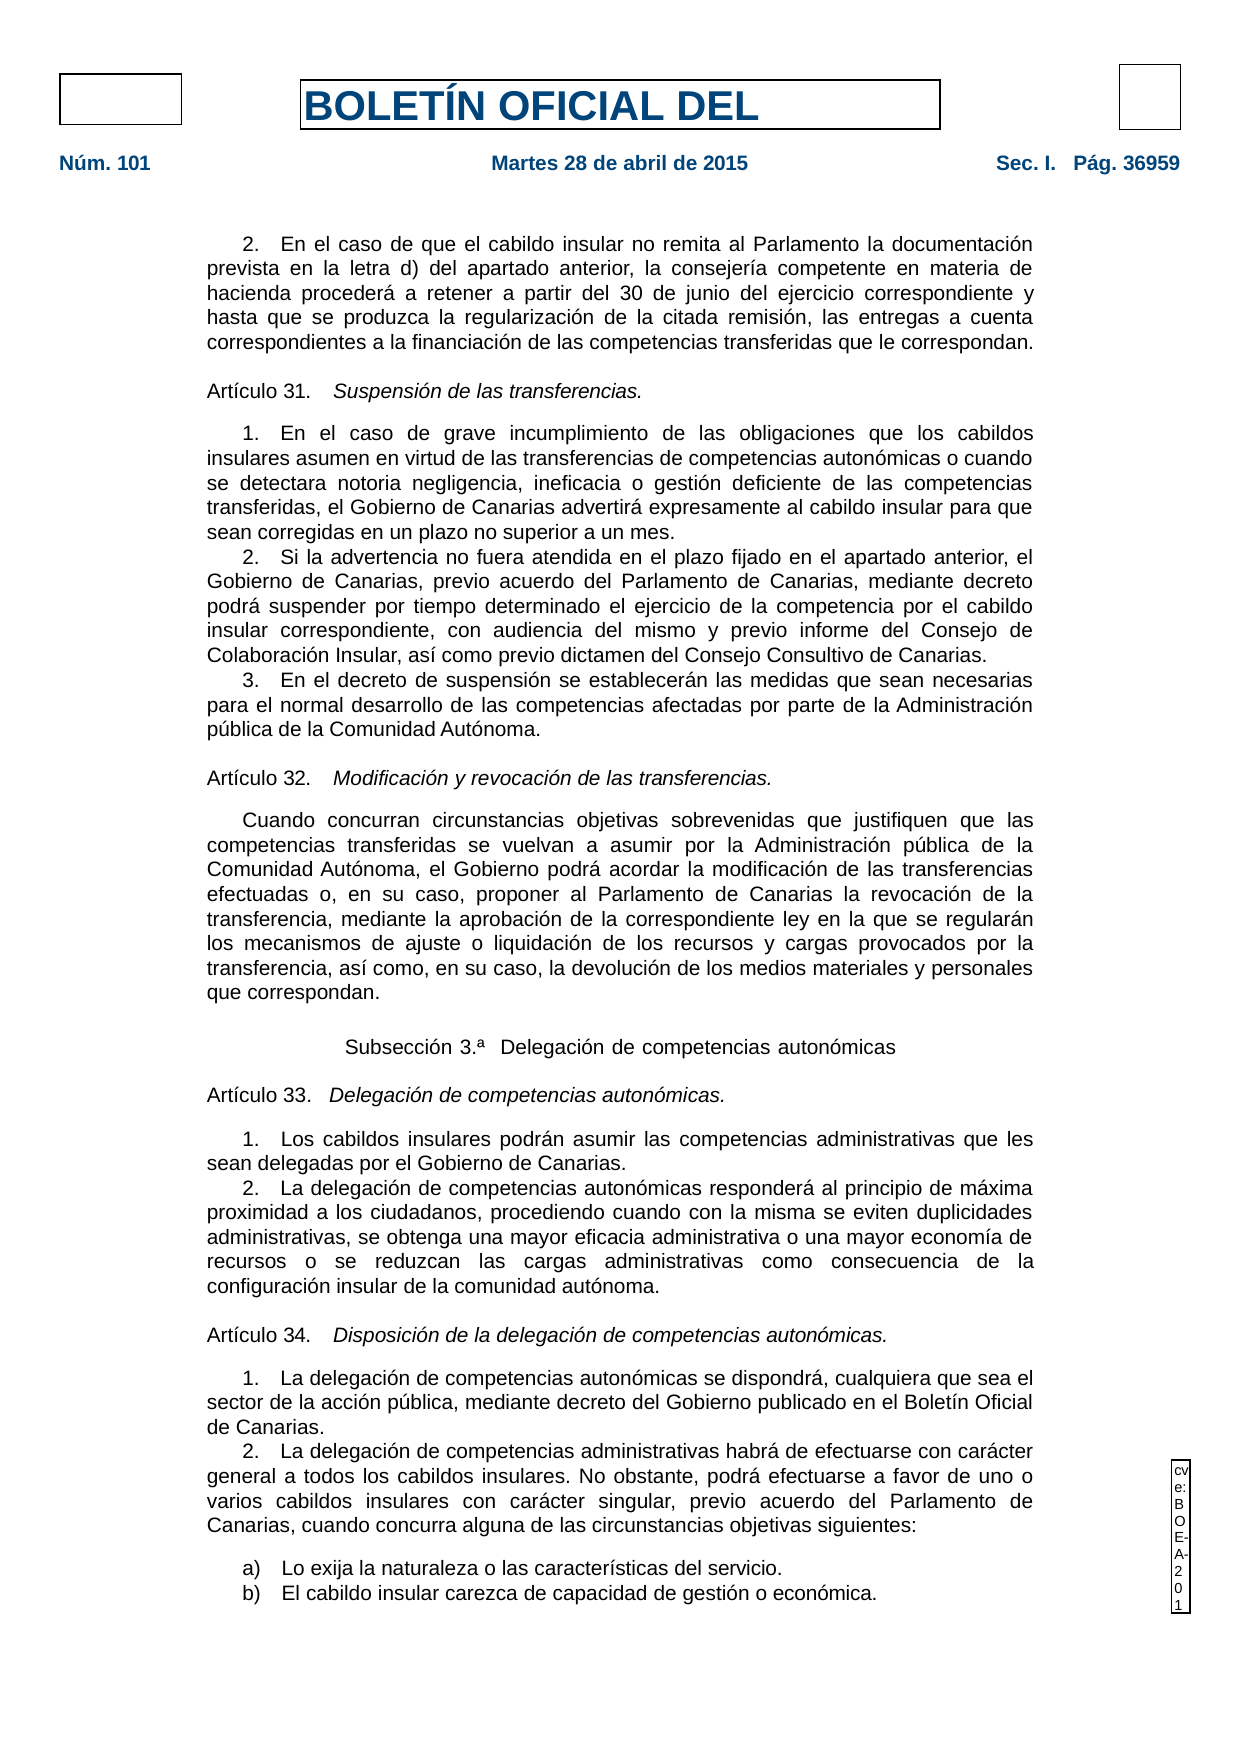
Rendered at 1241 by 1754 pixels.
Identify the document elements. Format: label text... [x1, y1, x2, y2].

list La delegación de competencias administrativas habrá de efectuarse con carácter general a todos los cabildos insulares. No obstante, podrá efectuarse a favor de uno o varios cabildos insulares con carácter singular, previo acuerdo del Parlamento de Canarias, cuando concurra alguna de las circunstancias objetivas siguientes: [207, 1439, 1034, 1537]
list Lo exija la naturaleza o las características del servicio. [242, 1556, 1171, 1580]
text Núm. 101 Martes 28 de abril de 2015 Sec. I. Pág. 36959 [59, 151, 1198, 175]
list El cabildo insular carezca de capacidad de gestión o económica. [242, 1581, 1171, 1605]
list En el caso de que el cabildo insular no remita al Parlamento la documentación prevista en la letra d) del apartado anterior, la consejería competente en materia de hacienda procederá a retener a partir del 30 de junio del ejercicio correspondiente y hasta que se produzca la regularización de la citada remisión, las entregas a cuenta correspondientes a la financiación de las competencias transferidas que le correspondan. [207, 231, 1034, 354]
list En el decreto de suspensión se establecerán las medidas que sean necesarias para el normal desarrollo de las competencias afectadas por parte de la Administración pública de la Comunidad Autónoma. [207, 668, 1034, 741]
text Artículo 32. Modificación y revocación de las transferencias. [207, 765, 1198, 789]
list En el caso de grave incumplimiento de las obligaciones que los cabildos insulares asumen en virtud de las transferencias de competencias autonómicas o cuando se detectara notoria negligencia, ineficacia o gestión deficiente de las competencias transferidas, el Gobierno de Canarias advertirá expresamente al cabildo insular para que sean corregidas en un plazo no superior a un mes. [207, 421, 1034, 543]
text Subsección 3.ª Delegación de competencias autonómicas Artículo 33. Delegación de competencias autonómicas. [207, 1011, 896, 1107]
text Artículo 34. Disposición de la delegación de competencias autonómicas. [207, 1323, 1198, 1347]
list Los cabildos insulares podrán asumir las competencias administrativas que les sean delegadas por el Gobierno de Canarias. [207, 1126, 1034, 1175]
list cve: BOE-A-2015-4621 [1174, 1462, 1189, 1612]
text Cuando concurran circunstancias objetivas sobrevenidas que justifiquen que las competencias transferidas se vuelvan a asumir por la Administración pública de la Comunidad Autónoma, el Gobierno podrá acordar la modificación de las transferencias efectuadas o, en su caso, proponer al Parlamento de Canarias la revocación de la transferencia, mediante la aprobación de la correspondiente ley en la que se regularán los mecanismos de ajuste o liquidación de los recursos y cargas provocados por la transferencia, así como, en su caso, la devolución de los medios materiales y personales que correspondan. [207, 808, 1034, 1004]
text Artículo 31. Suspensión de las transferencias. [207, 378, 1198, 402]
list Si la advertencia no fuera atendida en el plazo fijado en el apartado anterior, el Gobierno de Canarias, previo acuerdo del Parlamento de Canarias, mediante decreto podrá suspender por tiempo determinado el ejercicio de la competencia por el cabildo insular correspondiente, con audiencia del mismo y previo informe del Consejo de Colaboración Insular, así como previo dictamen del Consejo Consultivo de Canarias. [207, 544, 1034, 667]
list La delegación de competencias autonómicas responderá al principio de máxima proximidad a los ciudadanos, procediendo cuando con la misma se eviten duplicidades administrativas, se obtenga una mayor eficacia administrativa o una mayor economía de recursos o se reduzcan las cargas administrativas como consecuencia de la configuración insular de la comunidad autónoma. [207, 1176, 1034, 1298]
list La delegación de competencias autonómicas se dispondrá, cualquiera que sea el sector de la acción pública, mediante decreto del Gobierno publicado en el Boletín Oficial de Canarias. [207, 1365, 1034, 1438]
